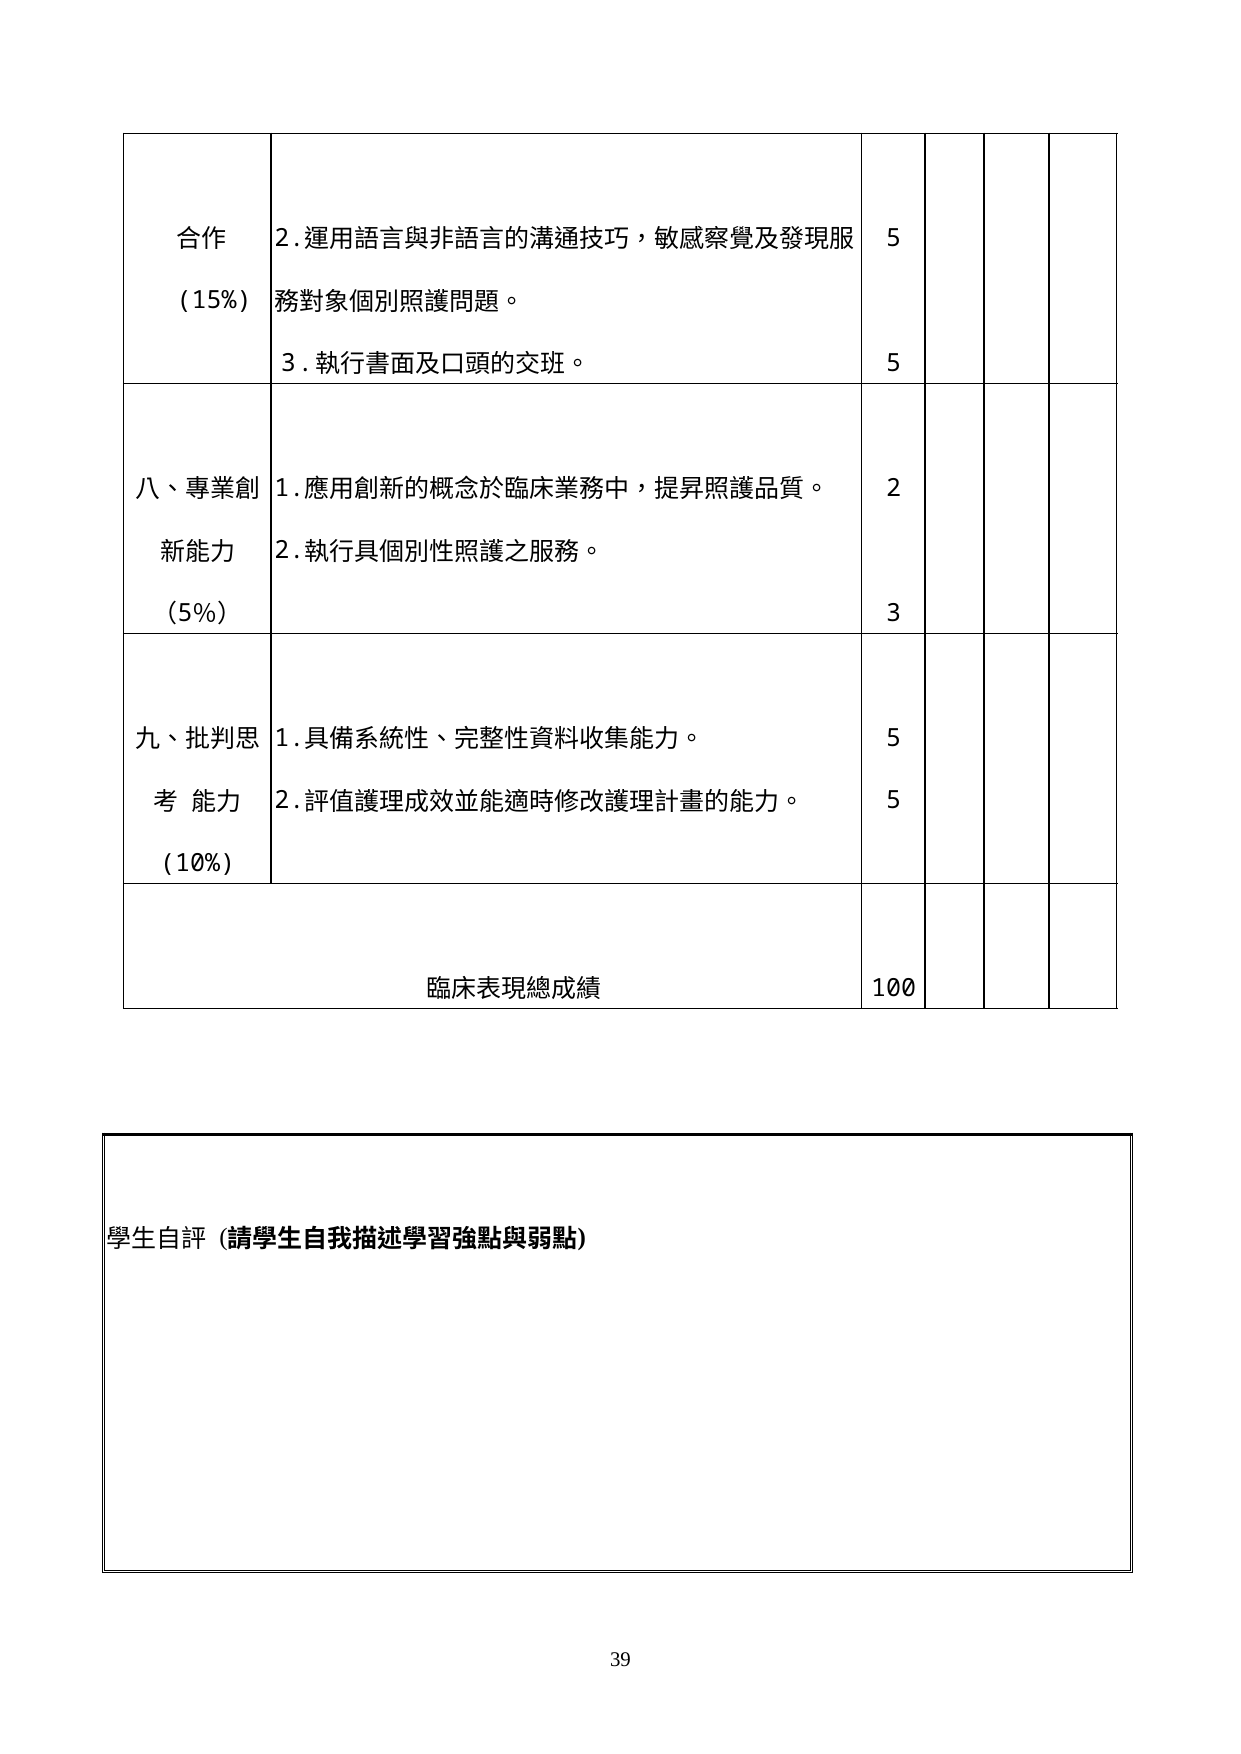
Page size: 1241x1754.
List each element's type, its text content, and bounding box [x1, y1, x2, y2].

table_cell 5 5 [862, 134, 924, 382]
table_cell 2 3 [862, 384, 924, 632]
table_cell 5 5 [862, 634, 924, 882]
table_cell 2.運用語言與非語言的溝通技巧，敏感察覺及發現服務對象個別照護問題。 3.執行書面及口頭的交班。 [272, 134, 861, 382]
table_cell 1.應用創新的概念於臨床業務中，提昇照護品質。 2.執行具個別性照護之服務。 [272, 384, 861, 632]
table_header 學生自評 (請學生自我描述學習強點與弱點) [105, 1136, 1130, 1570]
table_cell [1050, 884, 1116, 1007]
table_cell [926, 634, 983, 882]
table_cell [926, 884, 983, 1007]
table_cell 1.具備系統性、完整性資料收集能力。 2.評值護理成效並能適時修改護理計畫的能力。 [272, 634, 861, 882]
table_cell [1050, 384, 1116, 632]
table_cell 100 [862, 884, 924, 1007]
table_cell 九、批判思考 能力 (10%) [124, 634, 270, 882]
table_cell 八、專業創新能力（5％） [124, 384, 270, 632]
table_cell [926, 134, 983, 382]
table_cell [985, 884, 1048, 1007]
table_cell [985, 384, 1048, 632]
table_cell 臨床表現總成績 [124, 884, 861, 1007]
table_header [1133, 1133, 1137, 1570]
table_cell 合作 (15%) [124, 134, 270, 382]
table_cell [1050, 634, 1116, 882]
table_cell [985, 634, 1048, 882]
table_cell [926, 384, 983, 632]
table_cell [985, 134, 1048, 382]
table_cell [1050, 134, 1116, 382]
